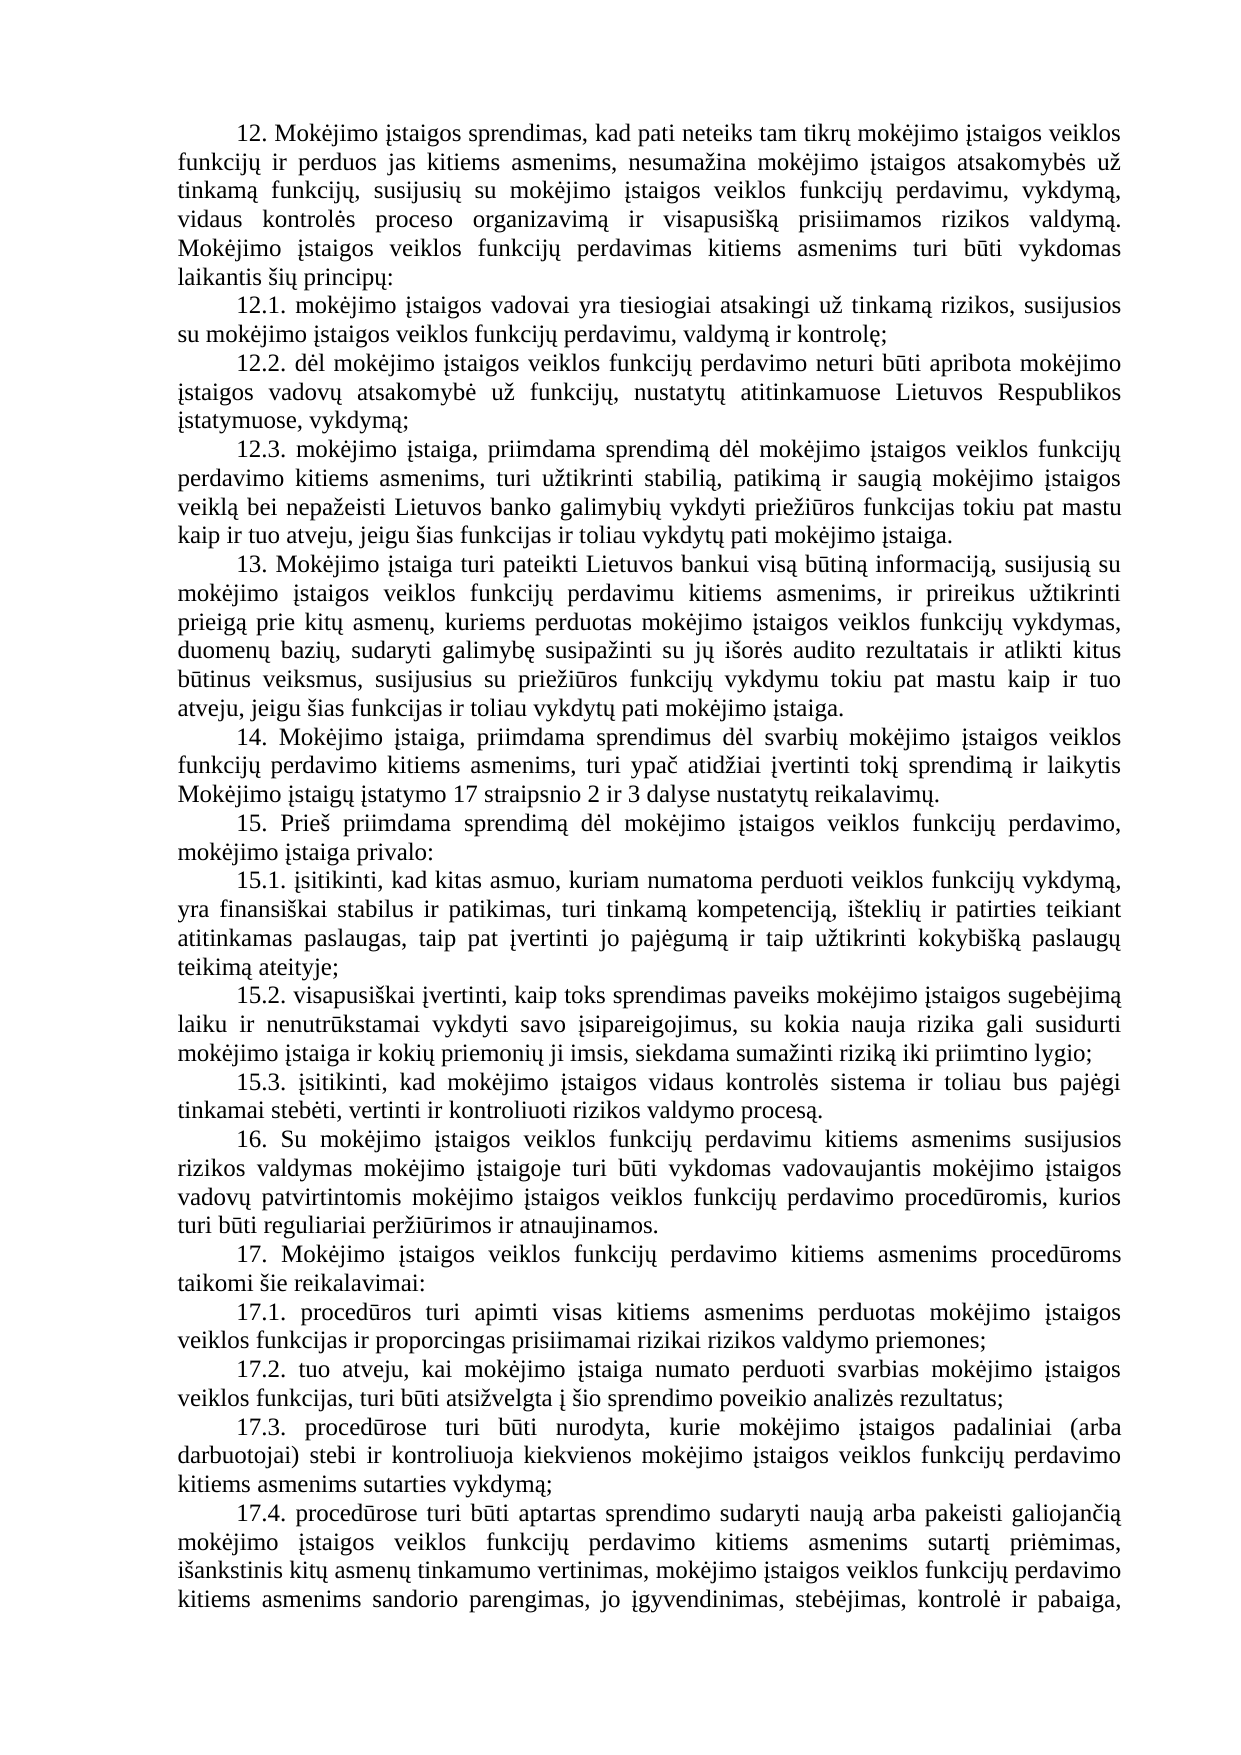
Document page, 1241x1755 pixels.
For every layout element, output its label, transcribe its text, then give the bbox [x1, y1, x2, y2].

text 17.2. tuo atveju, kai mokėjimo įstaiga numato perduoti svarbias mokėjimo įstaigos veiklos funkcijas, turi būti atsižvelgta į šio sprendimo poveikio analizės rezultatus; [177, 1354, 1122, 1412]
text 17.1. procedūros turi apimti visas kitiems asmenims perduotas mokėjimo įstaigos veiklos funkcijas ir proporcingas prisiimamai rizikai rizikos valdymo priemones; [177, 1297, 1122, 1354]
text 14. Mokėjimo įstaiga, priimdama sprendimus dėl svarbių mokėjimo įstaigos veiklos funkcijų perdavimo kitiems asmenims, turi ypač atidžiai įvertinti tokį sprendimą ir laikytis Mokėjimo įstaigų įstatymo 17 straipsnio 2 ir 3 dalyse nustatytų reikalavimų. [177, 722, 1122, 808]
text 12. Mokėjimo įstaigos sprendimas, kad pati neteiks tam tikrų mokėjimo įstaigos veiklos funkcijų ir perduos jas kitiems asmenims, nesumažina mokėjimo įstaigos atsakomybės už tinkamą funkcijų, susijusių su mokėjimo įstaigos veiklos funkcijų perdavimu, vykdymą, vidaus kontrolės proceso organizavimą ir visapusišką prisiimamos rizikos valdymą. Mokėjimo įstaigos veiklos funkcijų perdavimas kitiems asmenims turi būti vykdomas laikantis šių principų: [177, 118, 1122, 291]
text 17.3. procedūrose turi būti nurodyta, kurie mokėjimo įstaigos padaliniai (arba darbuotojai) stebi ir kontroliuoja kiekvienos mokėjimo įstaigos veiklos funkcijų perdavimo kitiems asmenims sutarties vykdymą; [177, 1412, 1122, 1498]
text 13. Mokėjimo įstaiga turi pateikti Lietuvos bankui visą būtiną informaciją, susijusią su mokėjimo įstaigos veiklos funkcijų perdavimu kitiems asmenims, ir prireikus užtikrinti prieigą prie kitų asmenų, kuriems perduotas mokėjimo įstaigos veiklos funkcijų vykdymas, duomenų bazių, sudaryti galimybę susipažinti su jų išorės audito rezultatais ir atlikti kitus būtinus veiksmus, susijusius su priežiūros funkcijų vykdymu tokiu pat mastu kaip ir tuo atveju, jeigu šias funkcijas ir toliau vykdytų pati mokėjimo įstaiga. [177, 549, 1122, 722]
text 15.1. įsitikinti, kad kitas asmuo, kuriam numatoma perduoti veiklos funkcijų vykdymą, yra finansiškai stabilus ir patikimas, turi tinkamą kompetenciją, išteklių ir patirties teikiant atitinkamas paslaugas, taip pat įvertinti jo pajėgumą ir taip užtikrinti kokybišką paslaugų teikimą ateityje; [177, 866, 1122, 981]
text 12.2. dėl mokėjimo įstaigos veiklos funkcijų perdavimo neturi būti apribota mokėjimo įstaigos vadovų atsakomybė už funkcijų, nustatytų atitinkamuose Lietuvos Respublikos įstatymuose, vykdymą; [177, 348, 1122, 434]
text 17.4. procedūrose turi būti aptartas sprendimo sudaryti naują arba pakeisti galiojančią mokėjimo įstaigos veiklos funkcijų perdavimo kitiems asmenims sutartį priėmimas, išankstinis kitų asmenų tinkamumo vertinimas, mokėjimo įstaigos veiklos funkcijų perdavimo kitiems asmenims sandorio parengimas, jo įgyvendinimas, stebėjimas, kontrolė ir pabaiga, [177, 1498, 1122, 1613]
text 12.1. mokėjimo įstaigos vadovai yra tiesiogiai atsakingi už tinkamą rizikos, susijusios su mokėjimo įstaigos veiklos funkcijų perdavimu, valdymą ir kontrolę; [177, 291, 1122, 348]
text 15.2. visapusiškai įvertinti, kaip toks sprendimas paveiks mokėjimo įstaigos sugebėjimą laiku ir nenutrūkstamai vykdyti savo įsipareigojimus, su kokia nauja rizika gali susidurti mokėjimo įstaiga ir kokių priemonių ji imsis, siekdama sumažinti riziką iki priimtino lygio; [177, 981, 1122, 1067]
text 16. Su mokėjimo įstaigos veiklos funkcijų perdavimu kitiems asmenims susijusios rizikos valdymas mokėjimo įstaigoje turi būti vykdomas vadovaujantis mokėjimo įstaigos vadovų patvirtintomis mokėjimo įstaigos veiklos funkcijų perdavimo procedūromis, kurios turi būti reguliariai peržiūrimos ir atnaujinamos. [177, 1124, 1122, 1239]
text 17. Mokėjimo įstaigos veiklos funkcijų perdavimo kitiems asmenims procedūroms taikomi šie reikalavimai: [177, 1239, 1122, 1297]
text 12.3. mokėjimo įstaiga, priimdama sprendimą dėl mokėjimo įstaigos veiklos funkcijų perdavimo kitiems asmenims, turi užtikrinti stabilią, patikimą ir saugią mokėjimo įstaigos veiklą bei nepažeisti Lietuvos banko galimybių vykdyti priežiūros funkcijas tokiu pat mastu kaip ir tuo atveju, jeigu šias funkcijas ir toliau vykdytų pati mokėjimo įstaiga. [177, 434, 1122, 549]
text 15. Prieš priimdama sprendimą dėl mokėjimo įstaigos veiklos funkcijų perdavimo, mokėjimo įstaiga privalo: [177, 808, 1122, 866]
text 15.3. įsitikinti, kad mokėjimo įstaigos vidaus kontrolės sistema ir toliau bus pajėgi tinkamai stebėti, vertinti ir kontroliuoti rizikos valdymo procesą. [177, 1067, 1122, 1124]
